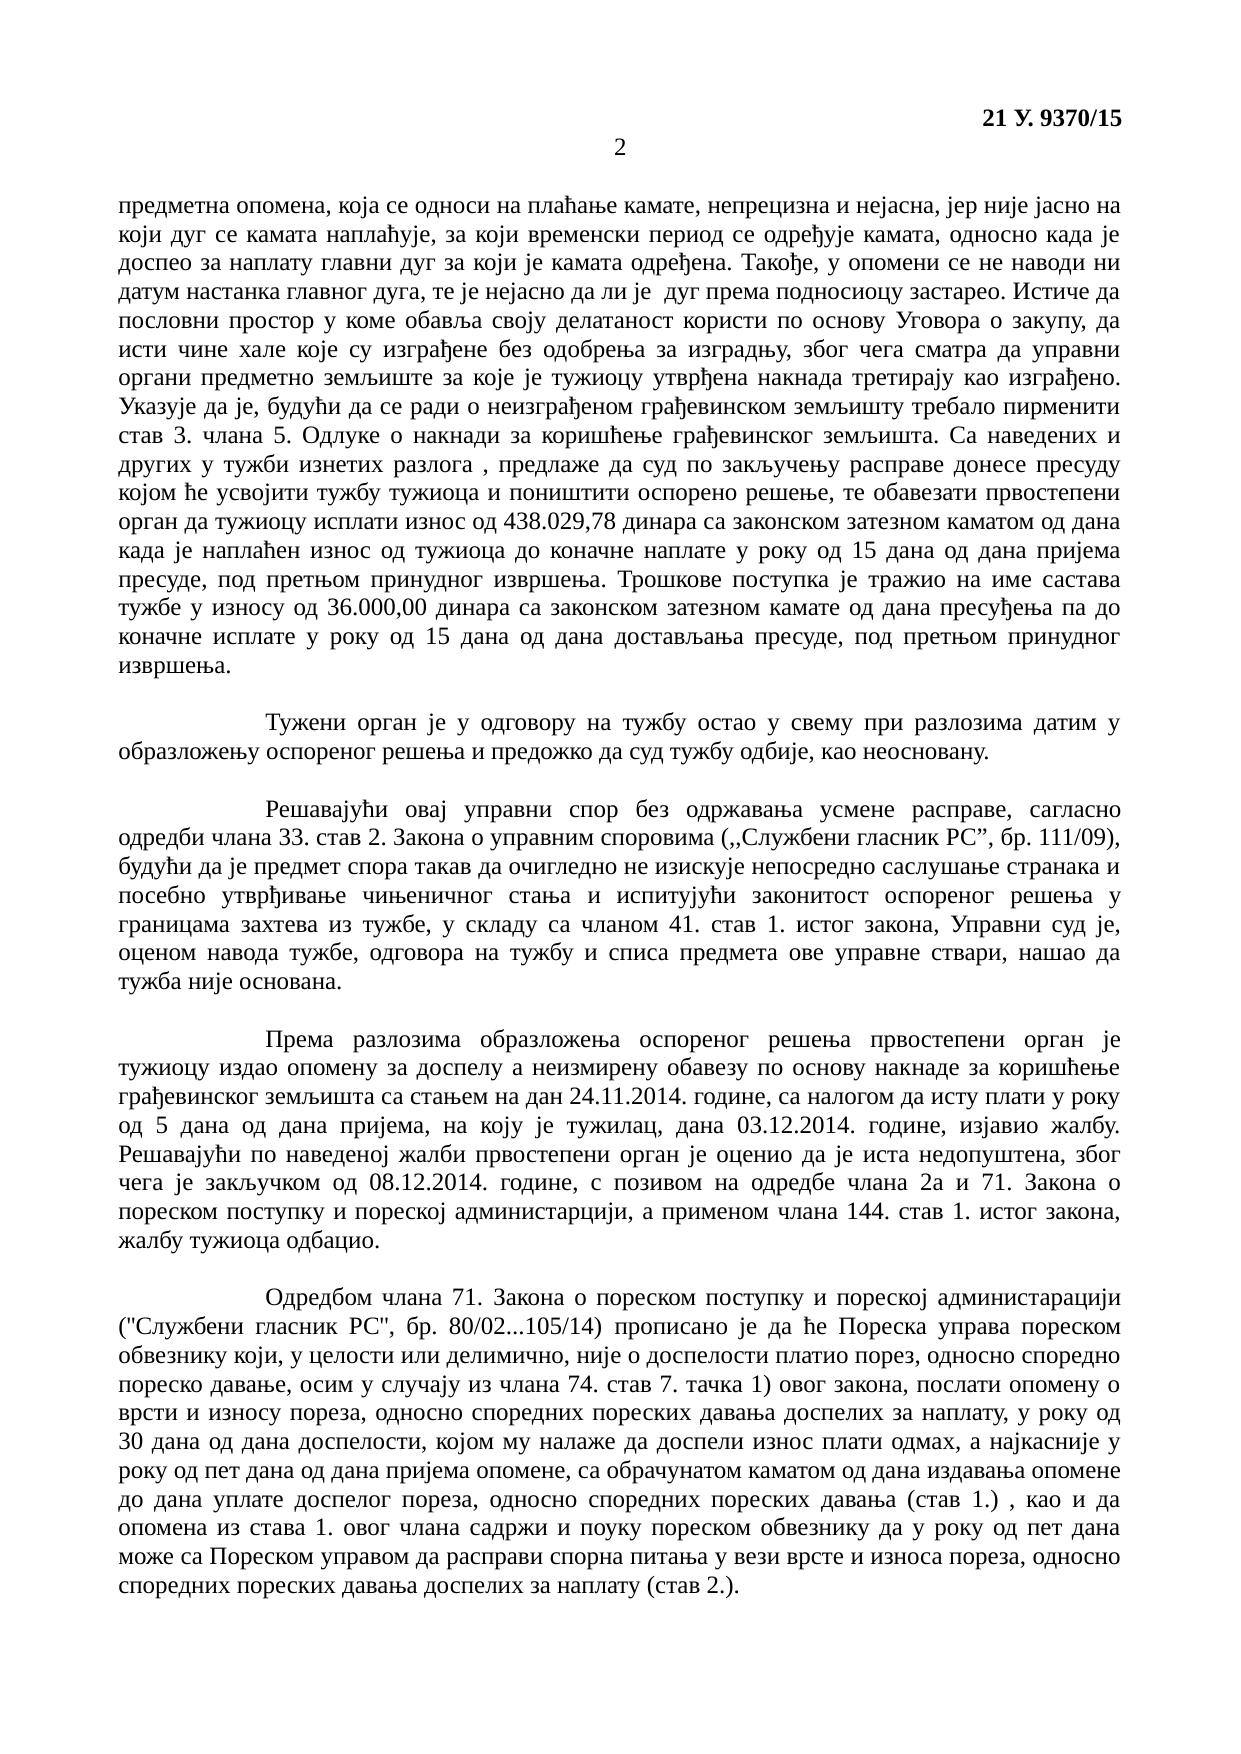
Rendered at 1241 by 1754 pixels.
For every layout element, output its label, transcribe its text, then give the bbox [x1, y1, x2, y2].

text предметна опомена, која се односи на плаћање камате, непрецизна и нејасна, јер није јасно на који дуг се камата наплаћује, за који временски период се одређује камата, односно када је доспео за наплату главни дуг за који је камата одређена. Такође, у опомени се не наводи ни датум настанка главног дуга, те је нејасно да ли је дуг према подносиоцу застарео. Истиче да пословни простор у коме обавља своју делатаност користи по основу Уговора о закупу, да исти чине хале које су изграђене без одобрења за изградњу, због чега сматра да управни органи предметно земљиште за које је тужиоцу утврђена накнада третирају као изграђено. Указује да је, будући да се ради о неизграђеном грађевинском земљишту требало пирменити став 3. члана 5. Одлуке о накнади за коришћење грађевинског земљишта. Са наведених и других у тужби изнетих разлога , предлаже да суд по закључењу расправе донесе пресуду којом ће усвојити тужбу тужиоца и поништити оспорено решење, те обавезати првостепени орган да тужиоцу исплати износ од 438.029,78 динара са законском затезном каматом од дана када је наплаћен износ од тужиоца до коначне наплате у року од 15 дана од дана пријема пресуде, под претњом принудног извршења. Трошкове поступка је тражио на име састава тужбе у износу од 36.000,00 динара са законском затезном камате од дана пресуђења па до коначне исплате у року од 15 дана од дана достављања пресуде, под претњом принудног извршења. [118, 190, 1122, 679]
text Одредбом члана 71. Закона о пореском поступку и пореској администарацији (''Службени гласник РС'', бр. 80/02...105/14) прописано је да ће Пореска управа пореском обвезнику који, у целости или делимично, није о доспелости платио порез, односно споредно пореско давање, осим у случају из члана 74. став 7. тачка 1) овог закона, послати опомену о врсти и износу пореза, односно споредних пореских давања доспелих за наплату, у року од 30 дана од дана доспелости, којом му налаже да доспели износ плати одмах, а најкасније у року од пет дана од дана пријема опомене, са обрачунатом каматом од дана издавања опомене до дана уплате доспелог пореза, односно споредних пореских давања (став 1.) , као и да опомена из става 1. овог члана садржи и поуку пореском обвезнику да у року од пет дана може са Пореском управом да расправи спорна питања у вези врсте и износа пореза, односно споредних пореских давања доспелих за наплату (став 2.). [118, 1282, 1122, 1599]
text Решавајући овај управни спор без одржавања усмене расправе, сагласно одредби члана 33. став 2. Закона о управним споровима (,,Службени гласник РС”, бр. 111/09), будући да је предмет спора такав да очигледно не изискује непосредно саслушање странака и посебно утврђивање чињеничног стања и испитујући законитост оспореног решења у границама захтева из тужбе, у складу са чланом 41. став 1. истог закона, Управни суд је, оценом навода тужбе, одговора на тужбу и списа предмета ове управне ствари, нашао да тужба није основана. [118, 794, 1122, 995]
text Према разлозима образложења оспореног решења првостепени орган је тужиоцу издао опомену за доспелу а неизмирену обавезу по основу накнаде за коришћење грађевинског земљишта са стањем на дан 24.11.2014. године, са налогом да исту плати у року од 5 дана од дана пријема, на коју је тужилац, дана 03.12.2014. године, изјавио жалбу. Решавајући по наведеној жалби првостепени орган је оценио да је иста недопуштена, због чега је закључком од 08.12.2014. године, с позивом на одредбе члана 2а и 71. Закона о пореском поступку и пореској администарцији, а применом члана 144. став 1. истог закона, жалбу тужиоца одбацио. [118, 1024, 1122, 1254]
text Тужени орган је у одговору на тужбу остао у свему при разлозима датим у образложењу оспореног решења и предожко да суд тужбу одбије, као неосновану. [118, 707, 1122, 765]
